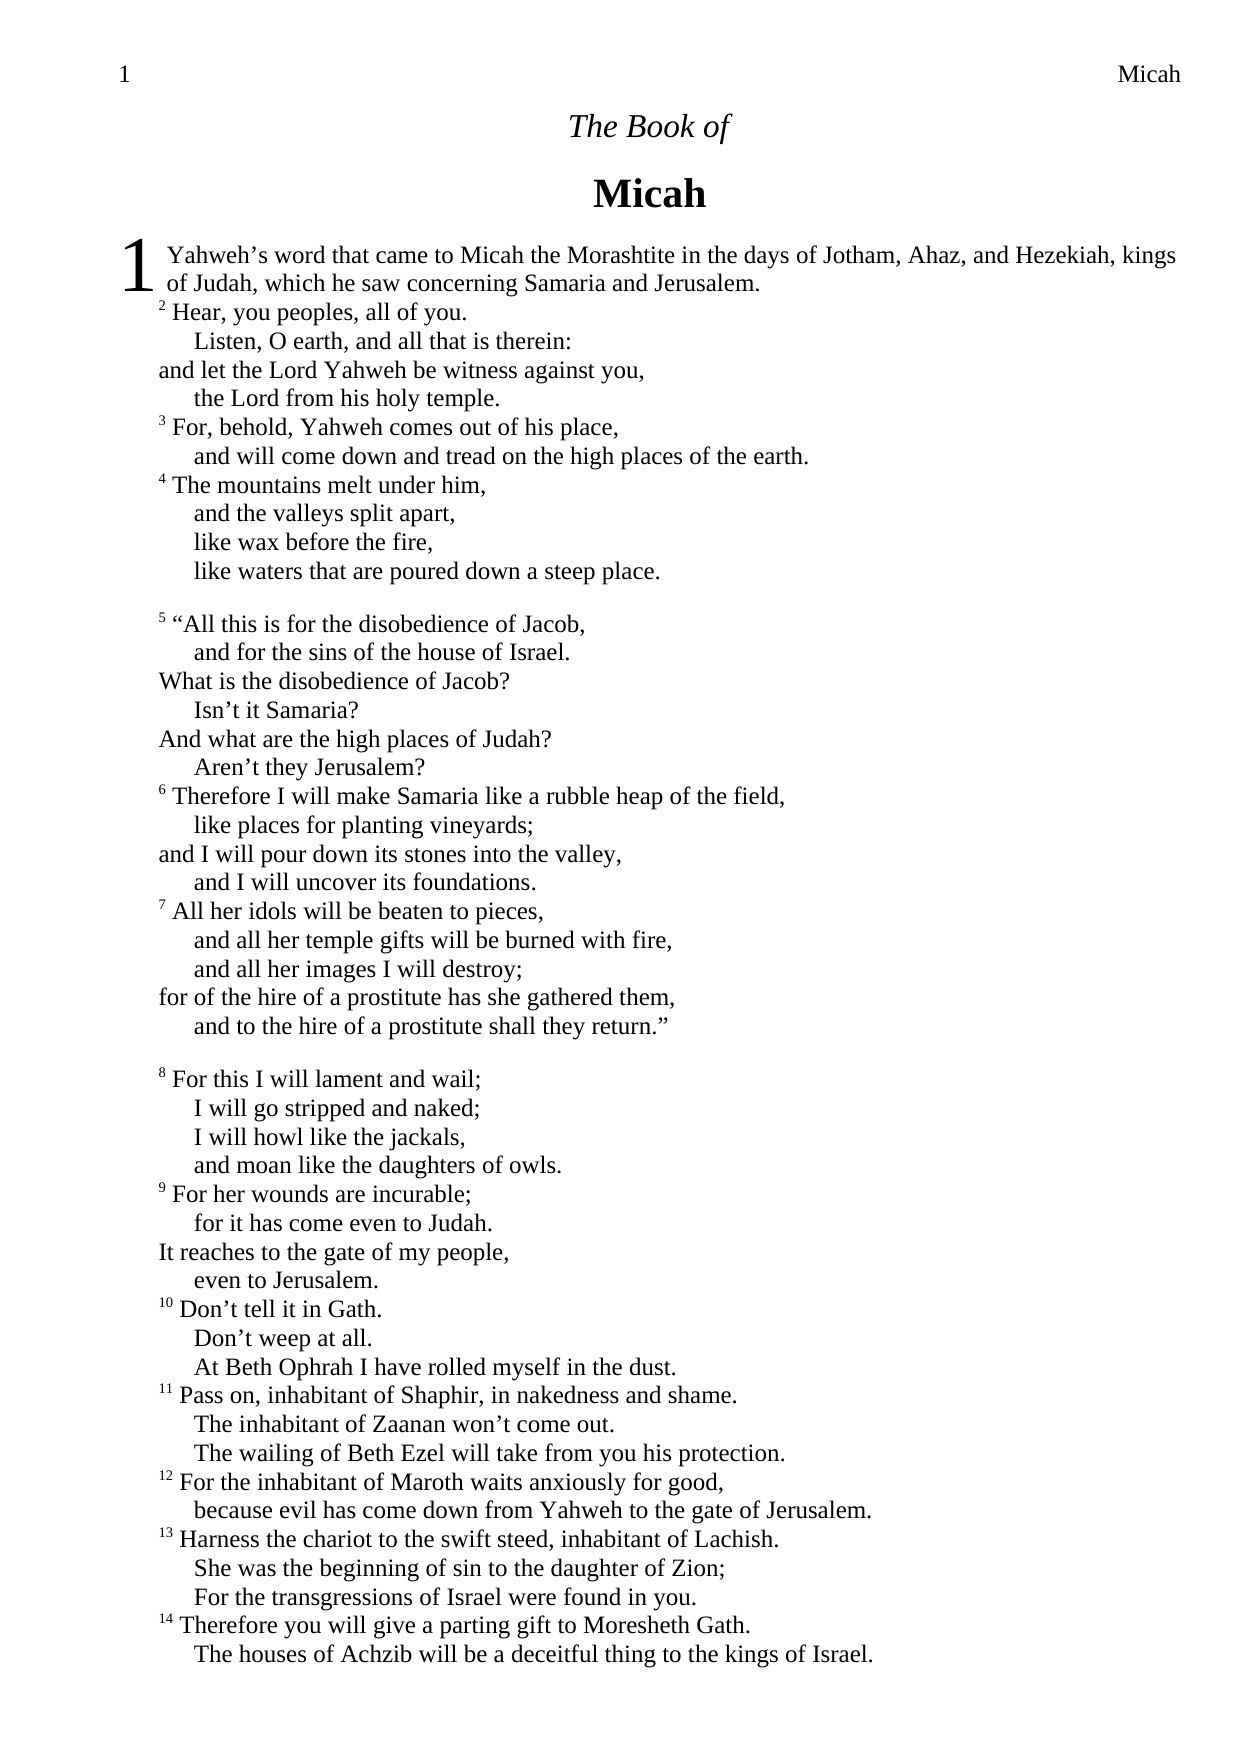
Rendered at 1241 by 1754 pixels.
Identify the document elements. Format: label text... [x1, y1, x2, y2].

text 5 “All this is for the disobedience of Jacob, [158, 609, 1181, 637]
text 10 Don’t tell it in Gath. [158, 1294, 1181, 1323]
text and all her images I will destroy; [194, 954, 1181, 982]
text 9 For her wounds are incurable; [158, 1179, 1181, 1208]
text 14 Therefore you will give a parting gift to Moresheth Gath. [158, 1610, 1181, 1639]
text 7 All her idols will be beaten to pieces, [158, 896, 1181, 925]
text The wailing of Beth Ezel will take from you his protection. [194, 1438, 1181, 1467]
text The Book of [118, 106, 1181, 144]
text For the transgressions of Israel were found in you. [194, 1582, 1181, 1610]
text like wax before the fire, [194, 527, 1181, 556]
text 6 Therefore I will make Samaria like a rubble heap of the field, [158, 781, 1181, 810]
text What is the disobedience of Jacob? [158, 666, 1181, 695]
text And what are the high places of Judah? [158, 724, 1181, 752]
text for it has come even to Judah. [194, 1208, 1181, 1237]
text and I will pour down its stones into the valley, [158, 839, 1181, 867]
text She was the beginning of sin to the daughter of Zion; [194, 1553, 1181, 1582]
text 11 Pass on, inhabitant of Shaphir, in nakedness and shame. [158, 1380, 1181, 1409]
text I will howl like the jackals, [194, 1122, 1181, 1150]
text for of the hire of a prostitute has she gathered them, [158, 982, 1181, 1011]
text Isn’t it Samaria? [194, 695, 1181, 724]
text and to the hire of a prostitute shall they return.” [194, 1011, 1181, 1040]
text I will go stripped and naked; [194, 1093, 1181, 1122]
text and for the sins of the house of Israel. [194, 637, 1181, 666]
text and I will uncover its foundations. [194, 867, 1181, 896]
text Aren’t they Jerusalem? [194, 752, 1181, 781]
text because evil has come down from Yahweh to the gate of Jerusalem. [194, 1495, 1181, 1524]
text Micah [118, 168, 1181, 216]
text 4 The mountains melt under him, [158, 470, 1181, 498]
text 3 For, behold, Yahweh comes out of his place, [158, 412, 1181, 441]
text like waters that are poured down a steep place. [194, 556, 1181, 585]
text The houses of Achzib will be a deceitful thing to the kings of Israel. [194, 1639, 1181, 1668]
text and let the Lord Yahweh be witness against you, [158, 355, 1181, 383]
text Don’t weep at all. [194, 1323, 1181, 1352]
text 8 For this I will lament and wail; [158, 1064, 1181, 1093]
text and the valleys split apart, [194, 498, 1181, 527]
text and moan like the daughters of owls. [194, 1150, 1181, 1179]
text the Lord from his holy temple. [194, 383, 1181, 412]
text The inhabitant of Zaanan won’t come out. [194, 1409, 1181, 1438]
text Listen, O earth, and all that is therein: [194, 326, 1181, 355]
text and will come down and tread on the high places of the earth. [194, 441, 1181, 470]
text like places for planting vineyards; [194, 810, 1181, 839]
text and all her temple gifts will be burned with fire, [194, 925, 1181, 954]
text At Beth Ophrah I have rolled myself in the dust. [194, 1352, 1181, 1380]
text 13 Harness the chariot to the swift steed, inhabitant of Lachish. [158, 1524, 1181, 1553]
text even to Jerusalem. [194, 1265, 1181, 1294]
text 12 For the inhabitant of Maroth waits anxiously for good, [158, 1467, 1181, 1495]
text 2 Hear, you peoples, all of you. [158, 297, 1181, 326]
text It reaches to the gate of my people, [158, 1237, 1181, 1265]
text 1Yahweh’s word that came to Micah the Morashtite in the days of Jotham, Ahaz, and Hezekiah, kings of Judah, which he saw concerning Samaria and Jerusalem. [118, 240, 1181, 297]
